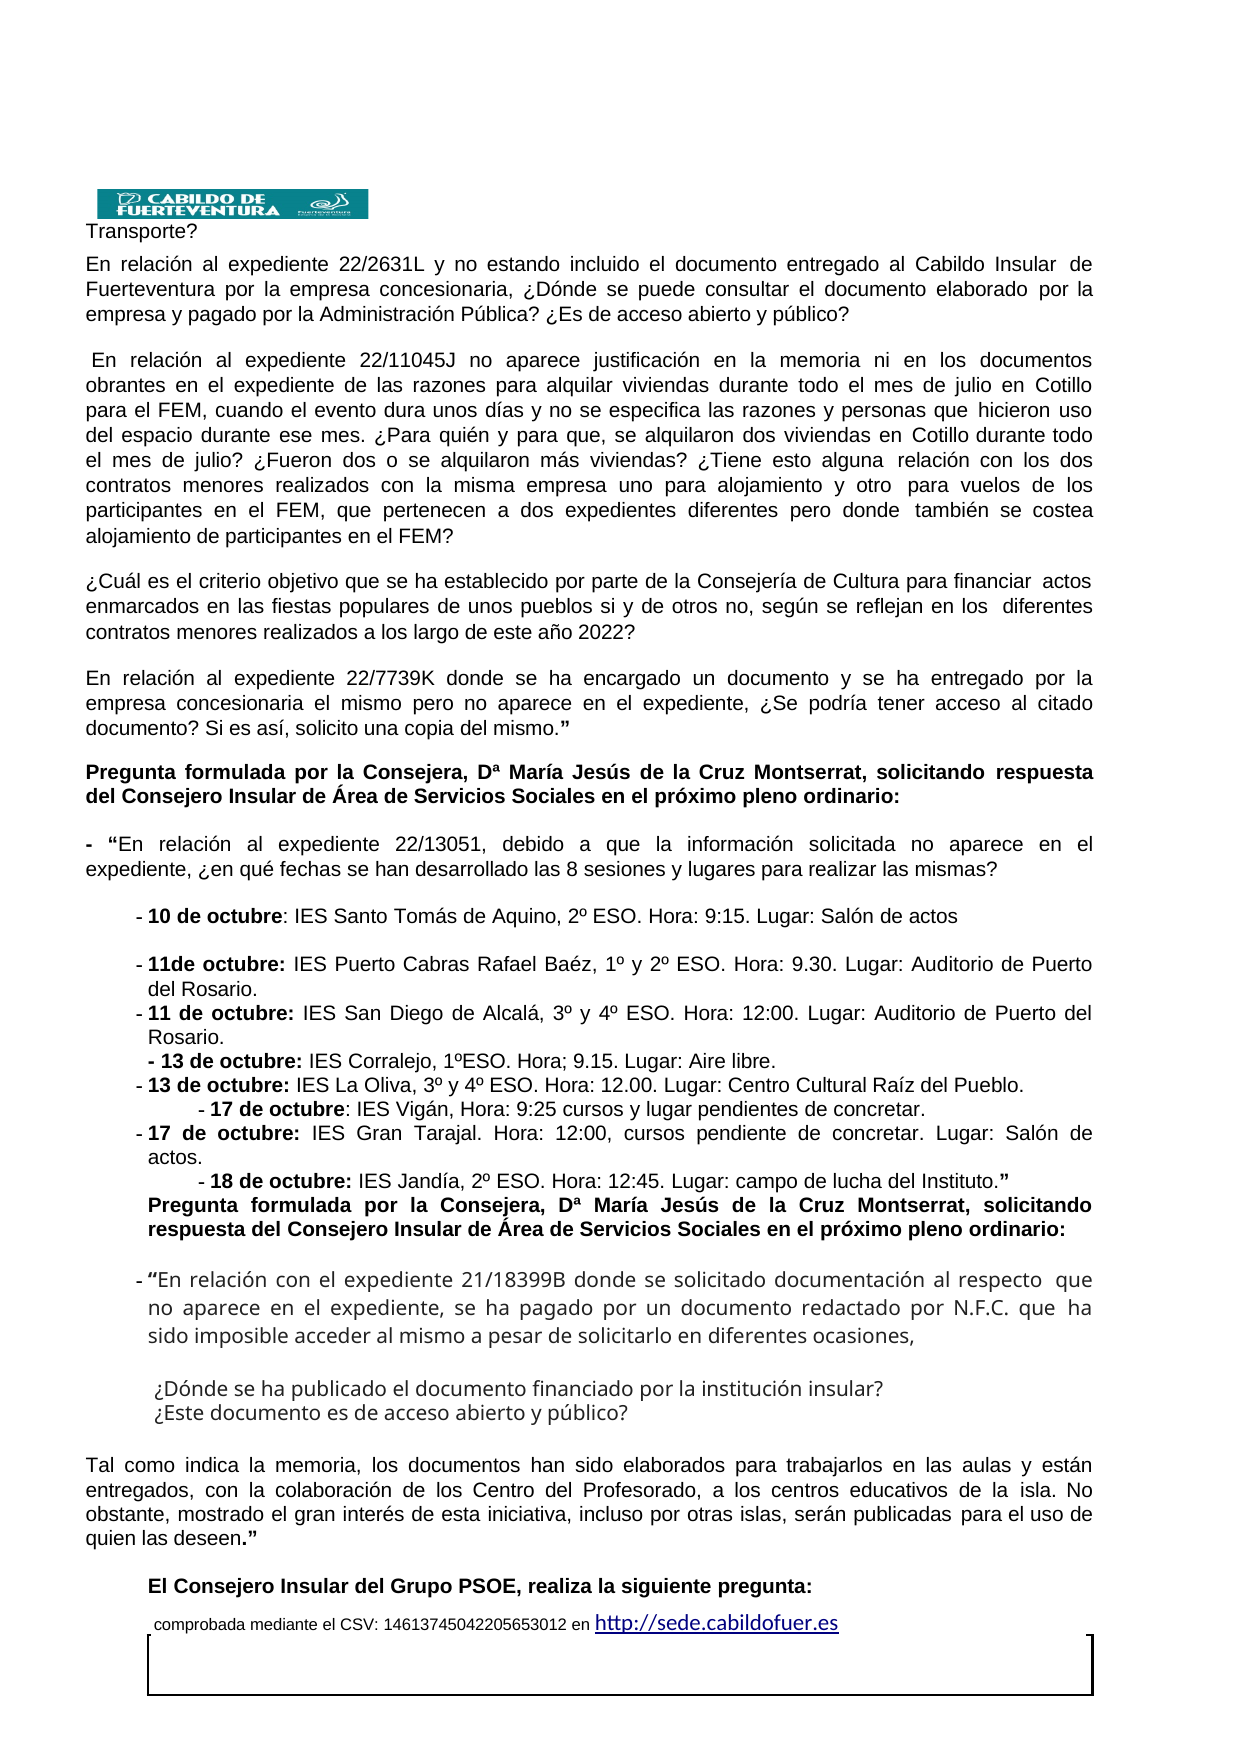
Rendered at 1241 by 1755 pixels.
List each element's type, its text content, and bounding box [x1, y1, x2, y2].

subtitle Pregunta formulada por la Consejera, Dª María Jesús de la Cruz Montserrat, solicitando respuesta del Consejero Insular de Área de Servicios Sociales en el próximo pleno ordinario: [85, 760, 1093, 808]
text ¿Cuál es el criterio objetivo que se ha establecido por parte de la Consejería de Cultura para financiar actos enmarcados en las fiestas populares de unos pueblos si y de otros no, según se reflejan en los diferentes contratos menores realizados a los largo de este año 2022? [85, 569, 1093, 643]
subtitle Pregunta formulada por la Consejera, Dª María Jesús de la Cruz Montserrat, solicitando respuesta del Consejero Insular de Área de Servicios Sociales en el próximo pleno ordinario: [148, 1193, 1093, 1241]
subtitle El Consejero Insular del Grupo PSOE, realiza la siguiente pregunta: [148, 1574, 1107, 1598]
list 18 de octubre: IES Jandía, 2º ESO. Hora: 12:45. Lugar: campo de lucha del Instituto.” [198, 1169, 1107, 1193]
list 13 de octubre: IES La Oliva, 3º y 4º ESO. Hora: 12.00. Lugar: Centro Cultural Raíz del Pueblo. [136, 1072, 1107, 1097]
list 11de octubre: IES Puerto Cabras Rafael Baéz, 1º y 2º ESO. Hora: 9.30. Lugar: Auditorio de Puerto del Rosario. [136, 952, 1093, 1000]
text Tal como indica la memoria, los documentos han sido elaborados para trabajarlos en las aulas y están entregados, con la colaboración de los Centro del Profesorado, a los centros educativos de la isla. No obstante, mostrado el gran interés de esta iniciativa, incluso por otras islas, serán publicadas para el uso de quien las deseen.” [85, 1453, 1093, 1550]
text ¿Dónde se ha publicado el documento financiado por la institución insular? [154, 1377, 1107, 1401]
text En relación al expediente 22/2631L y no estando incluido el documento entregado al Cabildo Insular de Fuerteventura por la empresa concesionaria, ¿Dónde se puede consultar el documento elaborado por la empresa y pagado por la Administración Pública? ¿Es de acceso abierto y público? [85, 252, 1093, 326]
list 10 de octubre: IES Santo Tomás de Aquino, 2º ESO. Hora: 9:15. Lugar: Salón de actos [136, 904, 1107, 928]
text Transporte? [85, 219, 1093, 243]
list 17 de octubre: IES Vigán, Hora: 9:25 cursos y lugar pendientes de concretar. [198, 1097, 1107, 1121]
text - “En relación al expediente 22/13051, debido a que la información solicitada no aparece en el expediente, ¿en qué fechas se han desarrollado las 8 sesiones y lugares para realizar las mismas? [85, 832, 1093, 880]
list 11 de octubre: IES San Diego de Alcalá, 3º y 4º ESO. Hora: 12:00. Lugar: Auditorio de Puerto del Rosario. [136, 1000, 1093, 1048]
text En relación al expediente 22/11045J no aparece justificación en la memoria ni en los documentos obrantes en el expediente de las razones para alquilar viviendas durante todo el mes de julio en Cotillo para el FEM, cuando el evento dura unos días y no se especifica las razones y personas que hicieron uso del espacio durante ese mes. ¿Para quién y para que, se alquilaron dos viviendas en Cotillo durante todo el mes de julio? ¿Fueron dos o se alquilaron más viviendas? ¿Tiene esto alguna relación con los dos contratos menores realizados con la misma empresa uno para alojamiento y otro para vuelos de los participantes en el FEM, que pertenecen a dos expedientes diferentes pero donde también se costea alojamiento de participantes en el FEM? [85, 348, 1093, 547]
text - 13 de octubre: IES Corralejo, 1ºESO. Hora; 9.15. Lugar: Aire libre. [148, 1048, 1107, 1072]
text En relación al expediente 22/7739K donde se ha encargado un documento y se ha entregado por la empresa concesionaria el mismo pero no aparece en el expediente, ¿Se podría tener acceso al citado documento? Si es así, solicito una copia del mismo.” [85, 665, 1093, 739]
picture [97, 189, 369, 219]
text ¿Este documento es de acceso abierto y público? [154, 1401, 1107, 1426]
list “En relación con el expediente 21/18399B donde se solicitado documentación al respecto que no aparece en el expediente, se ha pagado por un documento redactado por N.F.C. que ha sido imposible acceder al mismo a pesar de solicitarlo en diferentes ocasiones, [136, 1265, 1093, 1349]
list 17 de octubre: IES Gran Tarajal. Hora: 12:00, cursos pendiente de concretar. Lugar: Salón de actos. [136, 1121, 1093, 1169]
